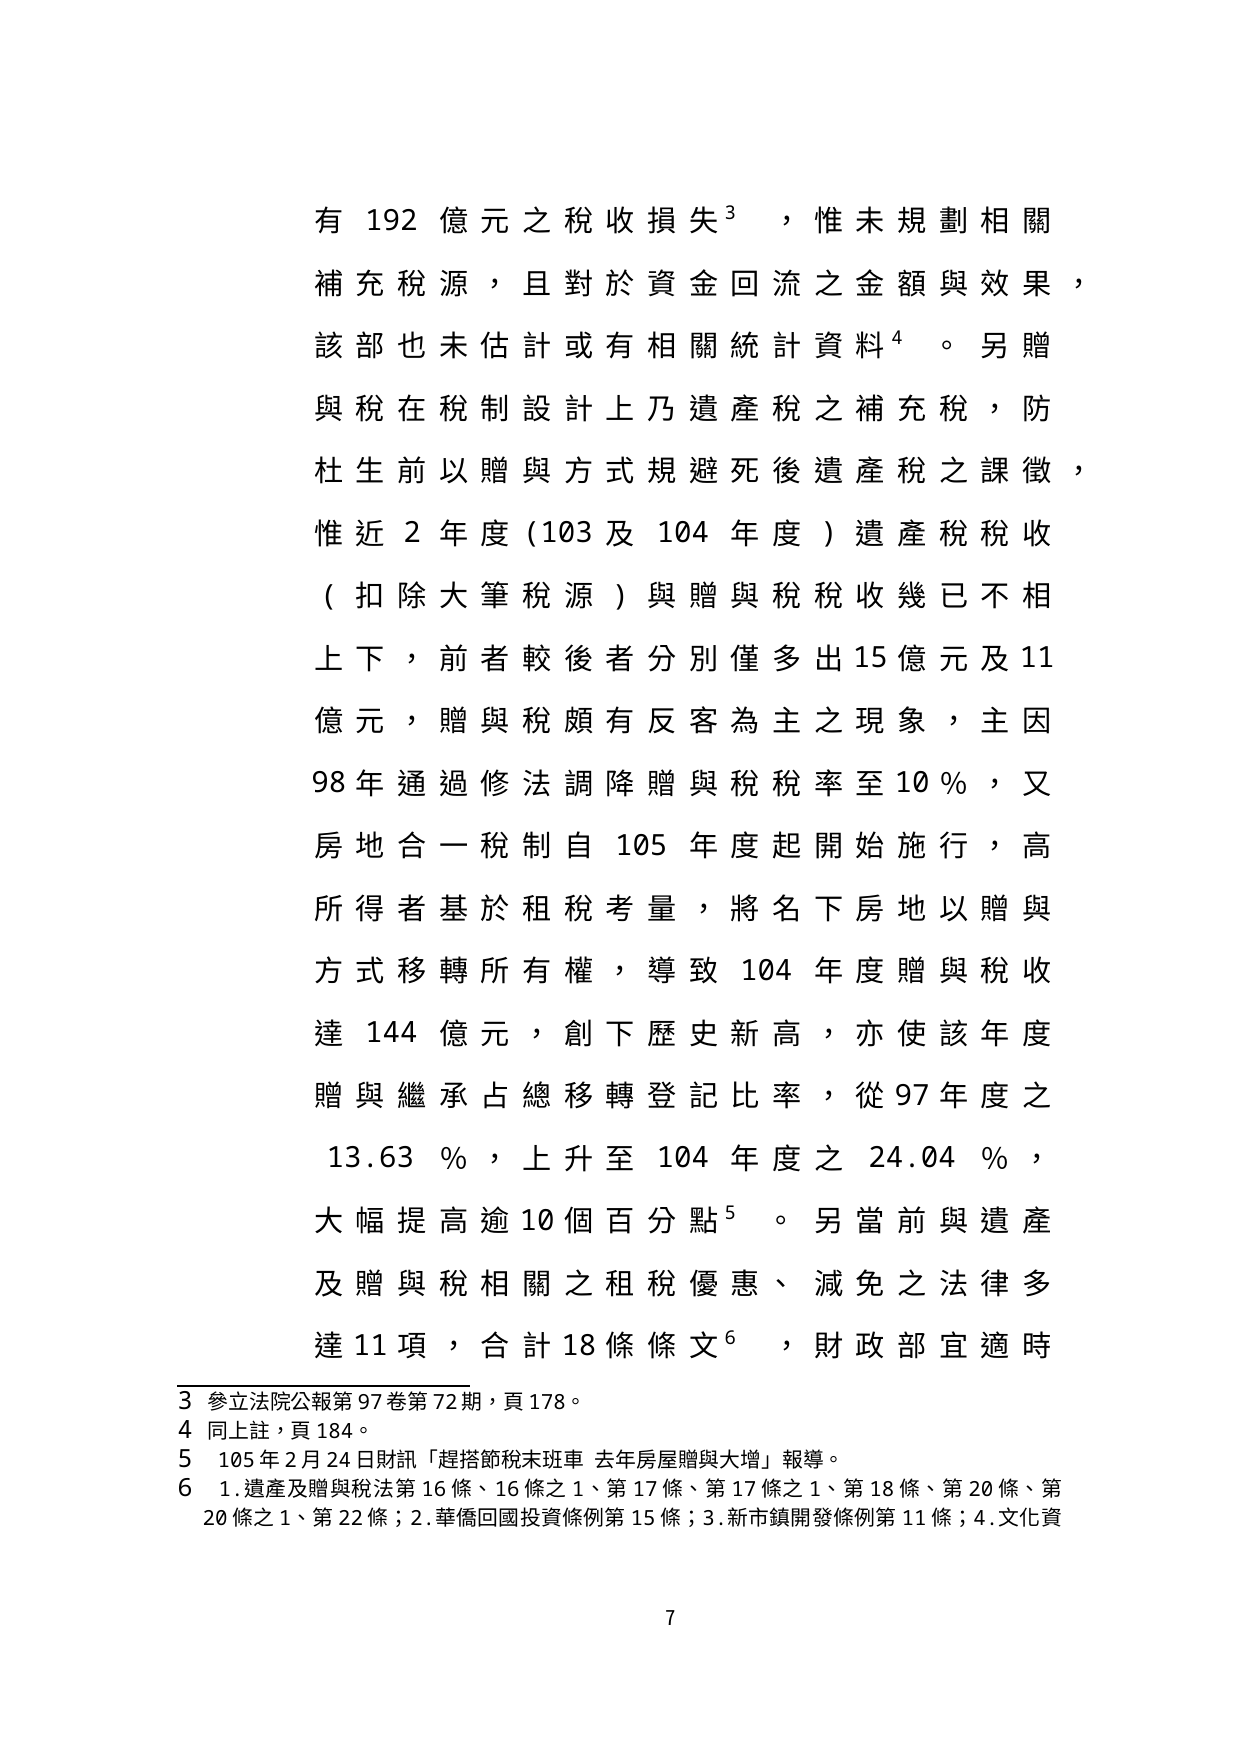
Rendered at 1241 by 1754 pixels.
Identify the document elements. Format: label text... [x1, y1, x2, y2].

text 參立法院公報第97卷第72期，頁178。 [177, 1386, 1063, 1415]
text 97年10月財政部提出調降遺產及贈與稅稅率為單一稅率10％之法律修正案，當時財政部部長97年12月3日於立法院財政委員會接受質詢時說明，該次修法國庫預期有192億元之稅收損失，惟未規劃相關補充稅源，且對於資金回流之金額與效果，該部也未估計或有相關統計資料。另贈與稅在稅制設計上乃遺產稅之補充稅，防杜生前以贈與方式規避死後遺產稅之課徵，惟近2年度(103及104年度)遺產稅稅收(扣除大筆稅源)與贈與稅稅收幾已不相上下，前者較後者分別僅多出15億元及11億元，贈與稅頗有反客為主之現象，主因98年通過修法調降贈與稅稅率至10％，又房地合一稅制自105年度起開始施行，高所得者基於租稅考量，將名下房地以贈與方式移轉所有權，導致104年度贈與稅收達144億元，創下歷史新高，亦使該年度贈與繼承占總移轉登記比率，從97年度之13.63％，上升至104年度之24.04％，大幅提高逾10個百分點。另當前與遺產及贈與稅相關之租稅優惠、減免之法律多達11項，合計18條條文，財政部宜適時與各部會通盤檢視遺贈稅相關法規，比照現行所得稅擬具稅式支出報告。 [271, 177, 1058, 1365]
text 105年2月24日財訊「趕搭節稅末班車 去年房屋贈與大增」報導。 [177, 1444, 1063, 1473]
text 1.遺產及贈與稅法第16條、16條之1、第17條、第17條之1、第18條、第20條、第20條之1、第22條；2.華僑回國投資條例第15條；3.新市鎮開發條例第11條；4.文化資 [177, 1473, 1063, 1532]
text 同上註，頁184。 [177, 1415, 1063, 1444]
